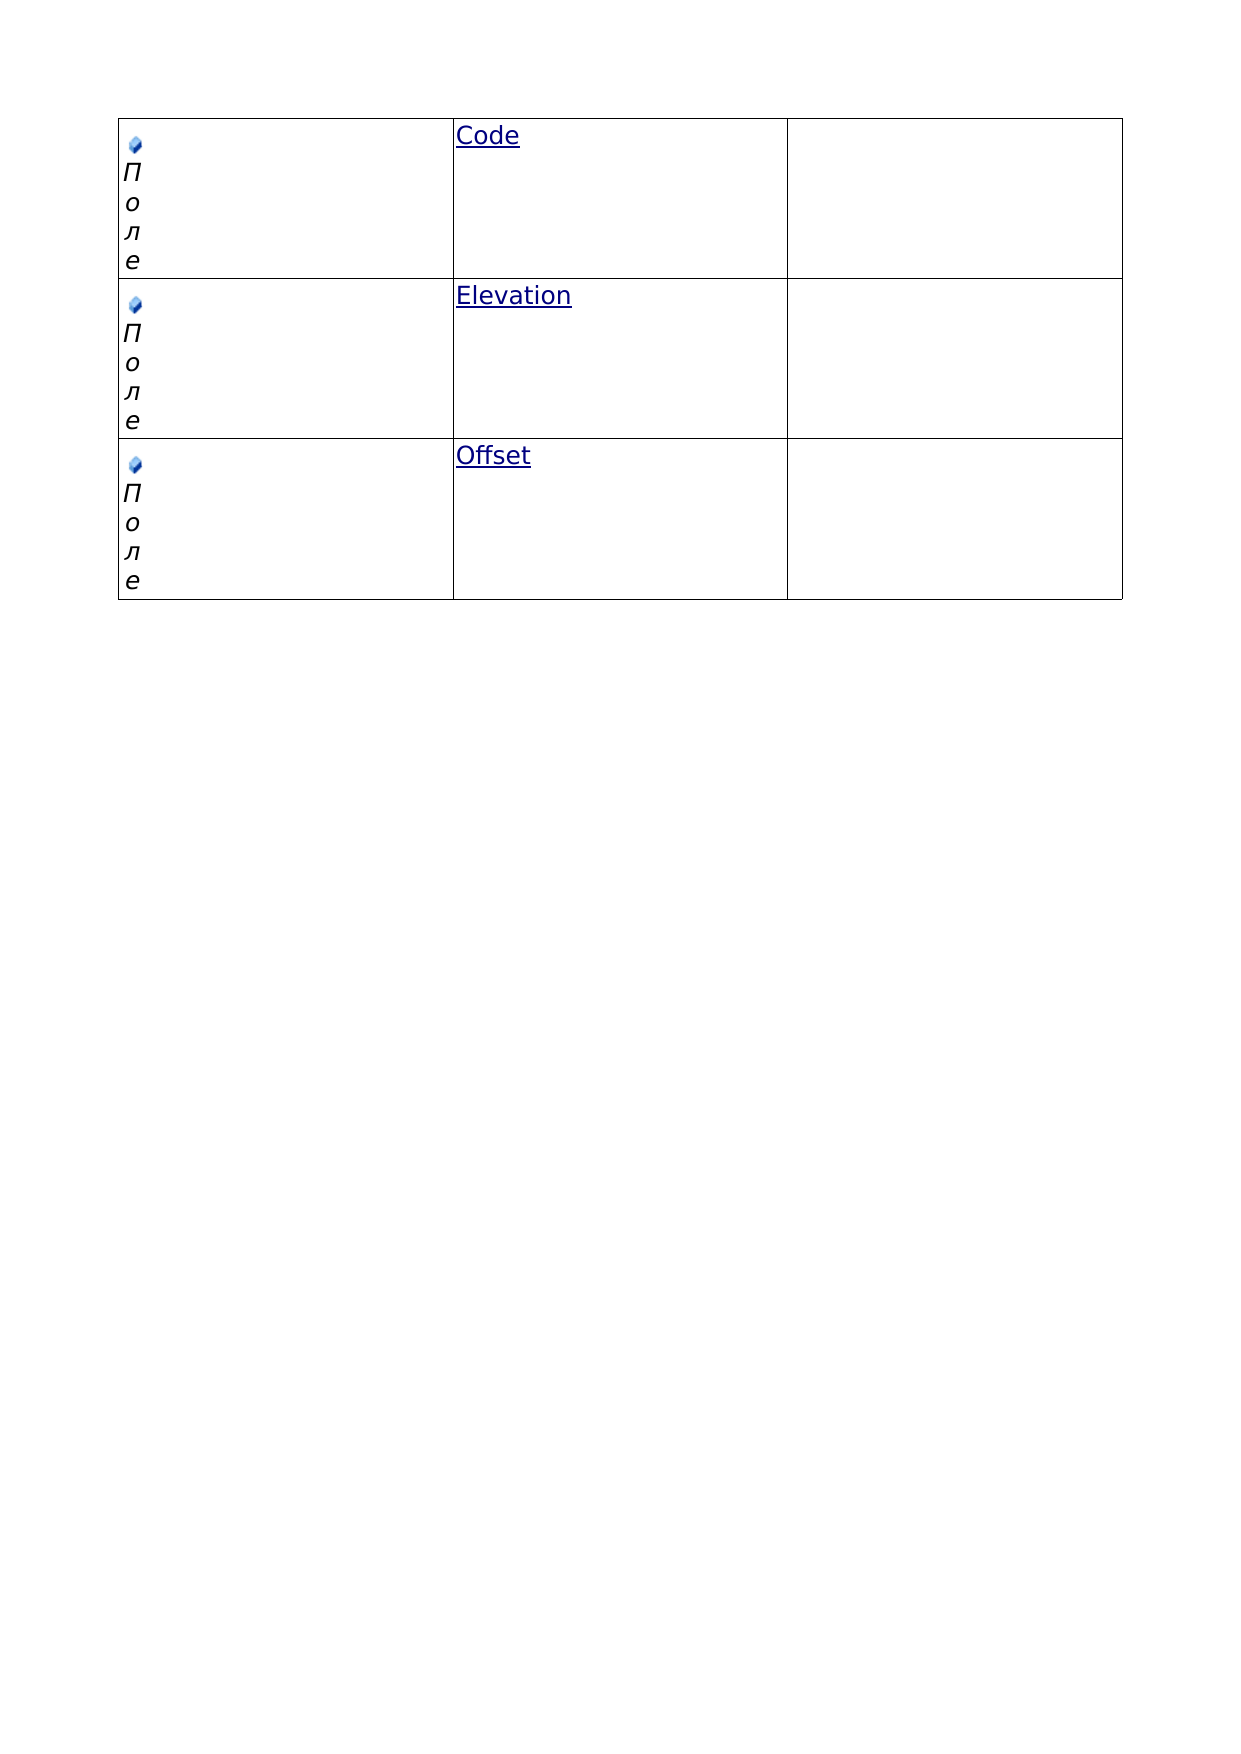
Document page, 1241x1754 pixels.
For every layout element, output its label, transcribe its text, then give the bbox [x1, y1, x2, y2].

picture [121, 453, 147, 479]
picture [121, 133, 147, 159]
table_cell [119, 119, 453, 278]
table_cell [119, 439, 453, 598]
table_cell Code [454, 119, 787, 278]
table_cell Elevation [454, 279, 787, 438]
table_cell [119, 279, 453, 438]
table_cell [788, 119, 1122, 278]
table_cell [788, 439, 1122, 598]
table_cell [788, 279, 1122, 438]
picture [121, 293, 147, 319]
table_cell Offset [454, 439, 787, 598]
